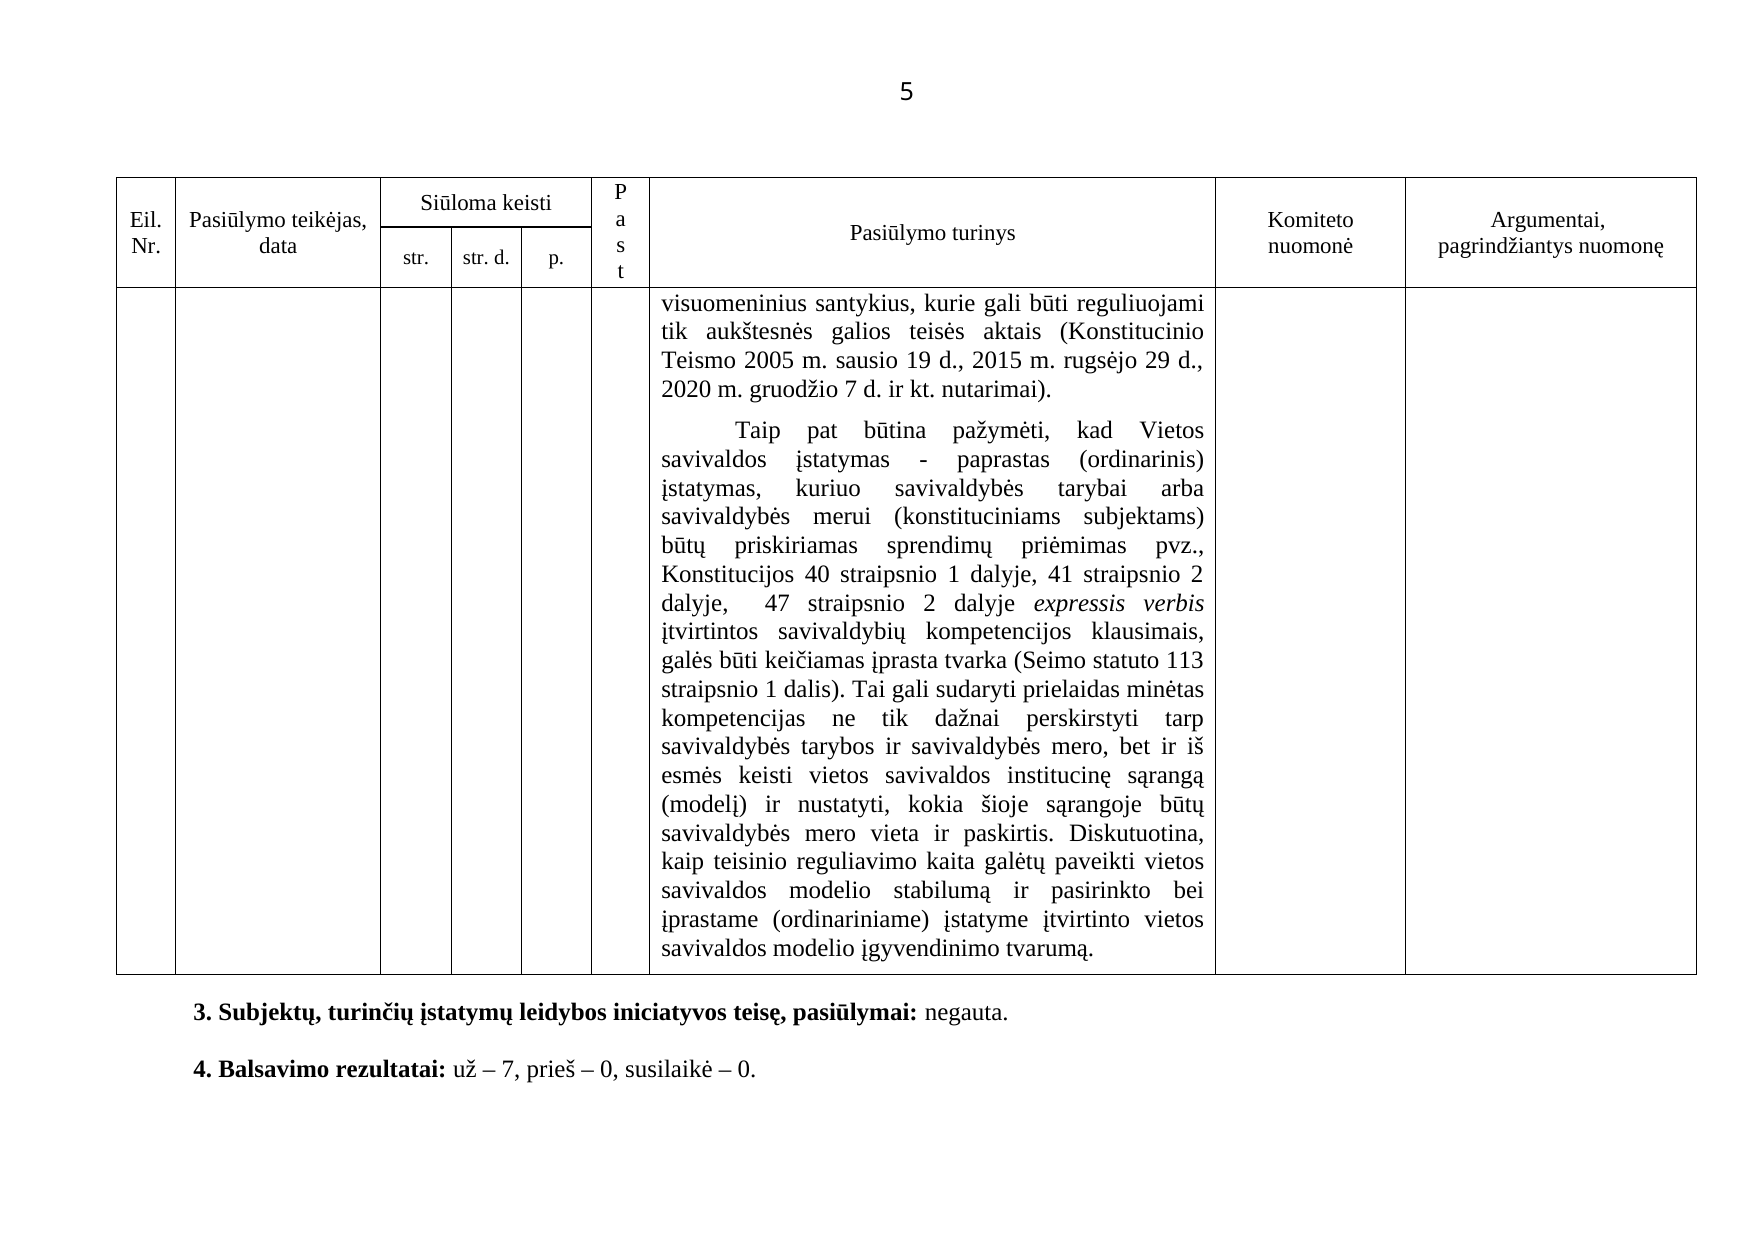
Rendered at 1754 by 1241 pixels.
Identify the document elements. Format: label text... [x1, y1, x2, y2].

table_header Pasiūlymo turinys [650, 178, 1215, 287]
table_cell [381, 288, 451, 974]
table_header Pastabos [592, 178, 649, 287]
table_cell [117, 288, 175, 974]
table_cell p. [522, 228, 591, 287]
table_header Eil. Nr. [117, 178, 175, 287]
table_header Siūloma keisti [381, 178, 591, 226]
table_cell [1216, 288, 1405, 974]
table_cell [522, 288, 591, 974]
table_cell [1406, 288, 1696, 974]
table_cell visuomeninius santykius, kurie gali būti reguliuojami tik aukštesnės galios teisės aktais (Konstitucinio Teismo 2005 m. sausio 19 d., 2015 m. rugsėjo 29 d., 2020 m. gruodžio 7 d. ir kt. nutarimai). Taip pat būtina pažymėti, kad Vietos savivaldos įstatymas - paprastas (ordinarinis) įstatymas, kuriuo savivaldybės tarybai arba savivaldybės merui (konstituciniams subjektams) būtų priskiriamas sprendimų priėmimas pvz., Konstitucijos 40 straipsnio 1 dalyje, 41 straipsnio 2 dalyje, 47 straipsnio 2 dalyje expressis verbis įtvirtintos savivaldybių kompetencijos klausimais, galės būti keičiamas įprasta tvarka (Seimo statuto 113 straipsnio 1 dalis). Tai gali sudaryti prielaidas minėtas kompetencijas ne tik dažnai perskirstyti tarp savivaldybės tarybos ir savivaldybės mero, bet ir iš esmės keisti vietos savivaldos institucinę sąrangą (modelį) ir nustatyti, kokia šioje sąrangoje būtų savivaldybės mero vieta ir paskirtis. Diskutuotina, kaip teisinio reguliavimo kaita galėtų paveikti vietos savivaldos modelio stabilumą ir pasirinkto bei įprastame (ordinariniame) įstatyme įtvirtinto vietos savivaldos modelio įgyvendinimo tvarumą. [650, 288, 1215, 974]
table_cell [592, 288, 649, 974]
table_header Pasiūlymo teikėjas, data [176, 178, 380, 287]
subtitle 3. Subjektų, turinčių įstatymų leidybos iniciatyvos teisę, pasiūlymai: negauta. [118, 997, 1695, 1025]
table_cell str. [381, 228, 451, 287]
table_header Argumentai, pagrindžiantys nuomonę [1406, 178, 1696, 287]
table_cell [452, 288, 521, 974]
table_cell str. d. [452, 228, 521, 287]
table_cell [176, 288, 380, 974]
table_header Komiteto nuomonė [1216, 178, 1405, 287]
text 4. Balsavimo rezultatai: už – 7, prieš – 0, susilaikė – 0. [118, 1054, 1695, 1083]
